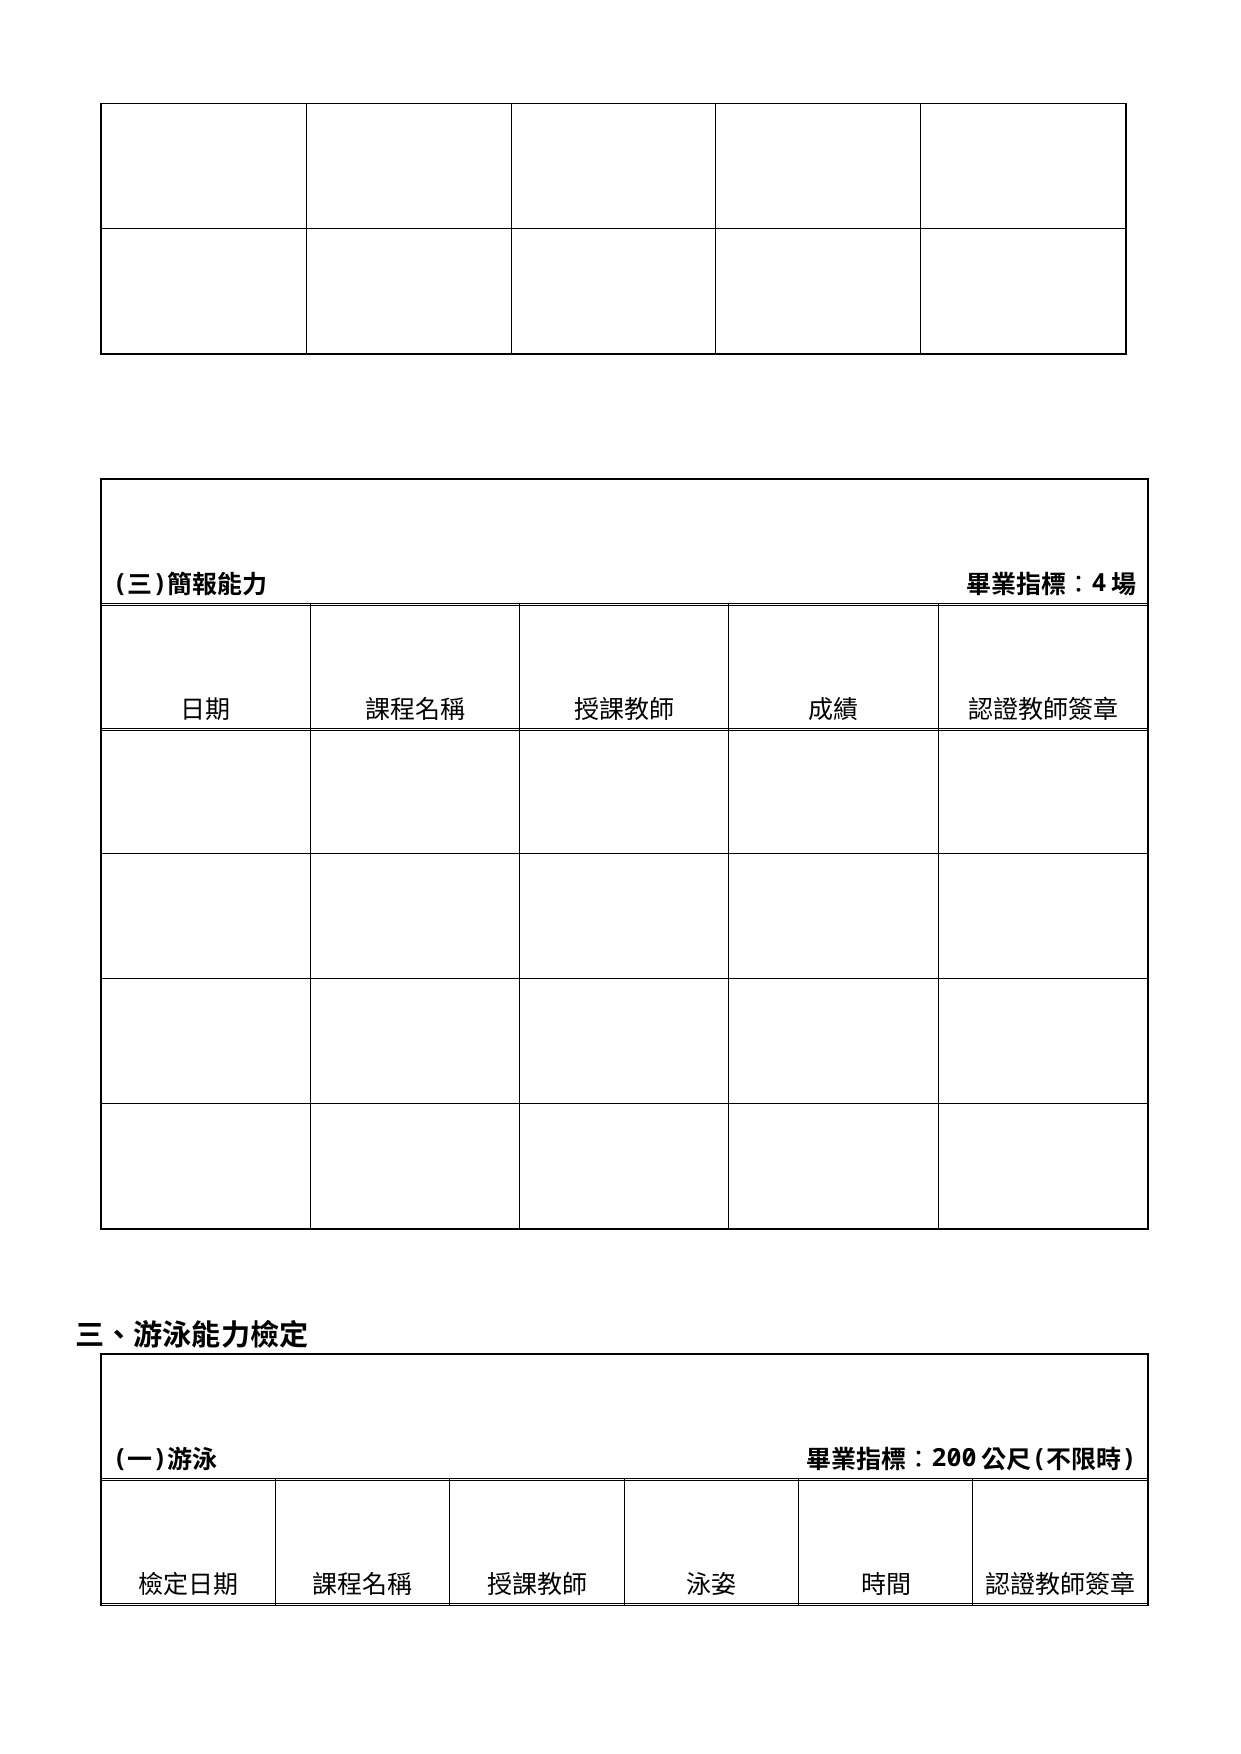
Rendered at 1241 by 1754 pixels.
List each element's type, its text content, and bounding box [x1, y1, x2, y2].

table_cell [729, 731, 938, 853]
table_header 畢業指標：4場 [784, 480, 1147, 603]
table_cell [939, 731, 1147, 853]
table_cell 成績 [729, 606, 938, 728]
table_cell [307, 229, 511, 353]
table_cell [729, 979, 938, 1103]
table_header [604, 1355, 780, 1478]
table_cell [102, 731, 310, 853]
table_cell [307, 104, 511, 228]
table_cell [311, 854, 519, 978]
table_cell 課程名稱 [311, 606, 519, 728]
table_cell [102, 979, 310, 1103]
table_cell [512, 104, 715, 228]
table_header (一)游泳 [102, 1355, 604, 1478]
table_cell 泳姿 [625, 1481, 798, 1603]
table_cell [102, 229, 306, 353]
table_cell [102, 1104, 310, 1228]
table_cell [102, 104, 306, 228]
table_cell 認證教師簽章 [973, 1481, 1147, 1603]
table_cell [512, 229, 715, 353]
table_cell [520, 979, 728, 1103]
table_cell 時間 [799, 1481, 972, 1603]
table_cell 授課教師 [520, 606, 728, 728]
table_cell 認證教師簽章 [939, 606, 1147, 728]
table_cell 授課教師 [450, 1481, 624, 1603]
table_cell [729, 854, 938, 978]
table_cell 課程名稱 [276, 1481, 449, 1603]
table_cell [939, 854, 1147, 978]
table_cell 日期 [102, 606, 310, 728]
table_cell [729, 1104, 938, 1228]
table_cell [520, 1104, 728, 1228]
table_cell [921, 104, 1125, 228]
table_cell [939, 979, 1147, 1103]
table_cell [921, 229, 1125, 353]
table_cell [311, 1104, 519, 1228]
table_cell [520, 854, 728, 978]
table_cell [311, 731, 519, 853]
table_cell [716, 104, 920, 228]
table_cell [102, 854, 310, 978]
table_cell [520, 731, 728, 853]
table_cell [311, 979, 519, 1103]
table_header (三)簡報能力 [102, 480, 784, 603]
table_cell 檢定日期 [102, 1481, 275, 1603]
table_header 畢業指標：200公尺(不限時) [780, 1355, 1147, 1478]
table_cell [716, 229, 920, 353]
text 三、游泳能力檢定 [75, 1291, 1165, 1353]
table_cell [939, 1104, 1147, 1228]
